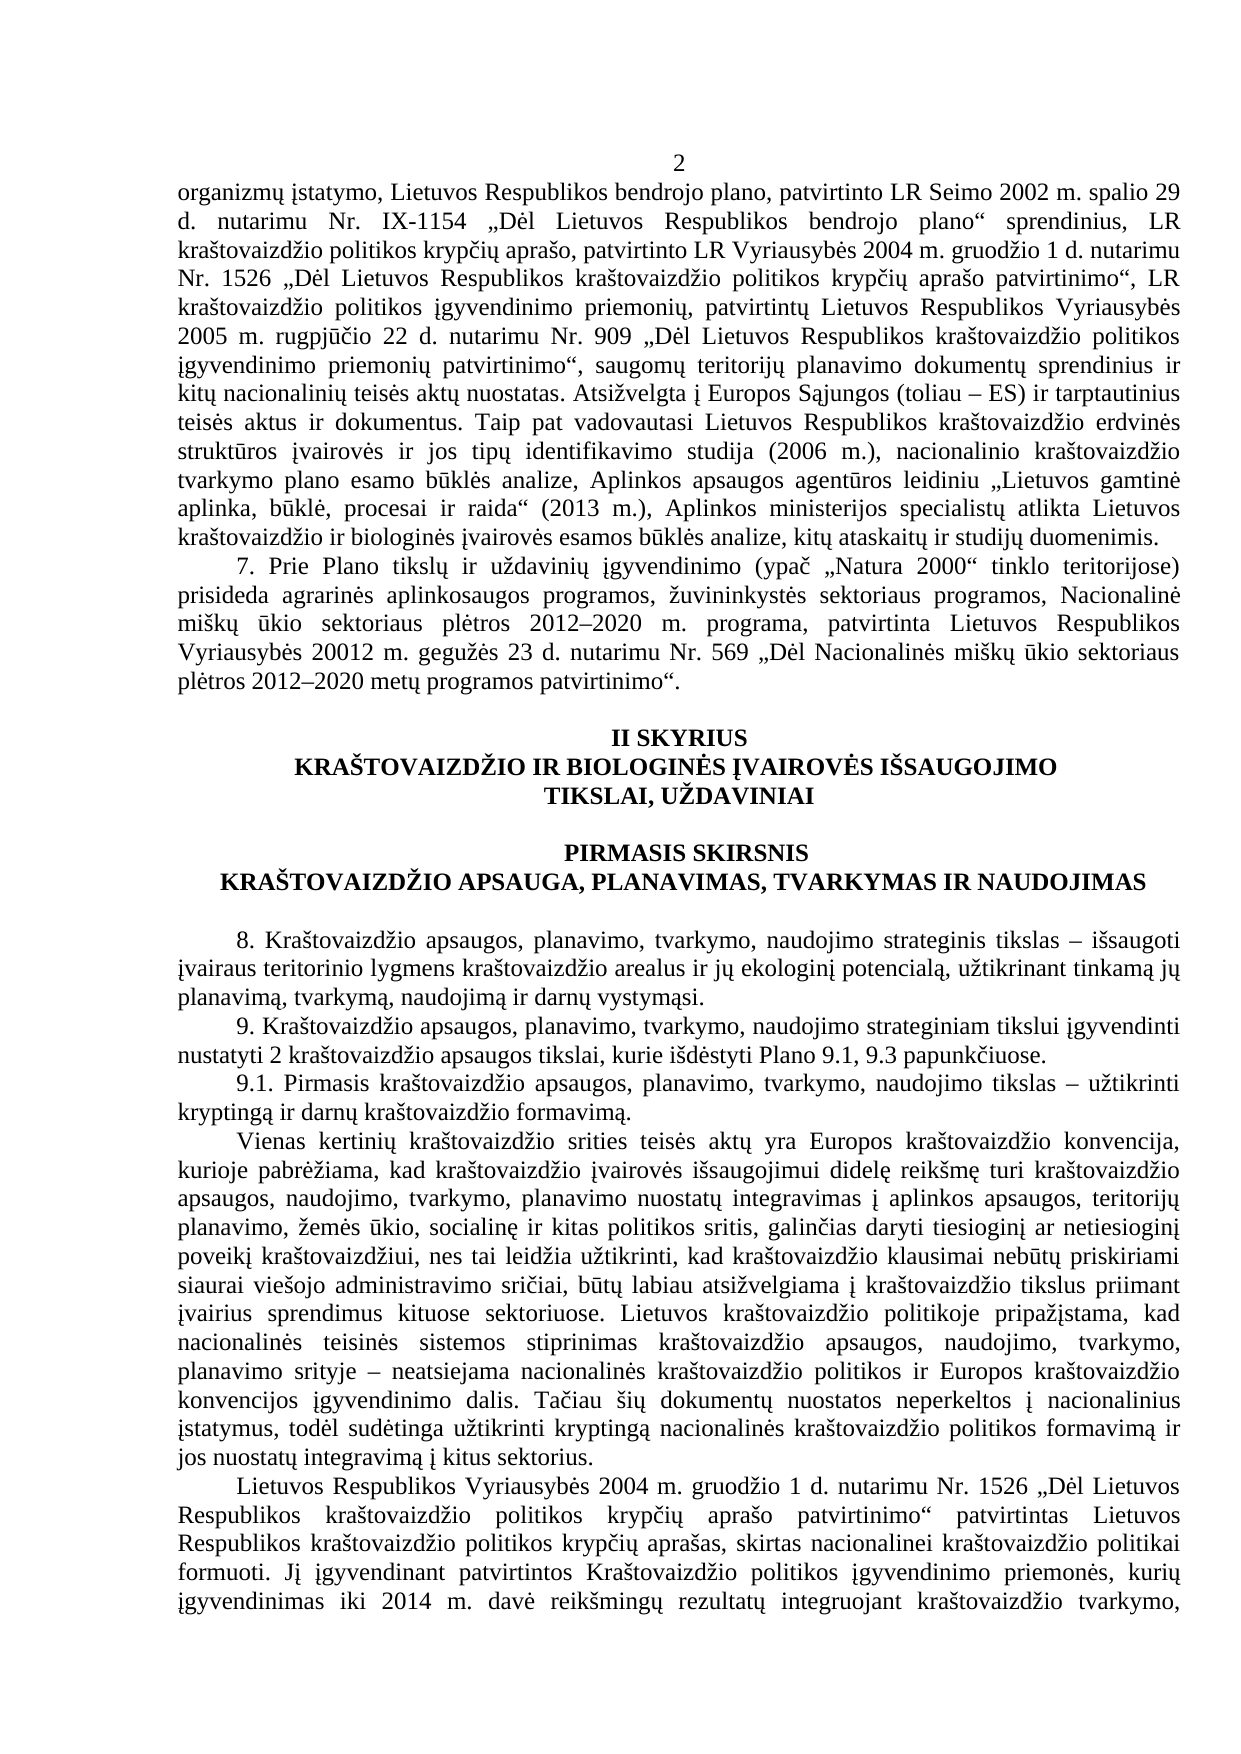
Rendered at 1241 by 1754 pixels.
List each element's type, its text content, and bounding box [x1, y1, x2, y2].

text KRAŠTOVAIZDŽIO APSAUGA, PLANAVIMAS, TVARKYMAS IR NAUDOJIMAS [133, 867, 1181, 896]
text 9.1. Pirmasis kraštovaizdžio apsaugos, planavimo, tvarkymo, naudojimo tikslas – užtikrinti kryptingą ir darnų kraštovaizdžio formavimą. [177, 1068, 1181, 1126]
text 8. Kraštovaizdžio apsaugos, planavimo, tvarkymo, naudojimo strateginis tikslas – išsaugoti įvairaus teritorinio lygmens kraštovaizdžio arealus ir jų ekologinį potencialą, užtikrinant tinkamą jų planavimą, tvarkymą, naudojimą ir darnų vystymąsi. [177, 925, 1181, 1011]
text Lietuvos Respublikos Vyriausybės 2004 m. gruodžio 1 d. nutarimu Nr. 1526 „Dėl Lietuvos Respublikos kraštovaizdžio politikos krypčių aprašo patvirtinimo“ patvirtintas Lietuvos Respublikos kraštovaizdžio politikos krypčių aprašas, skirtas nacionalinei kraštovaizdžio politikai formuoti. Jį įgyvendinant patvirtintos Kraštovaizdžio politikos įgyvendinimo priemonės, kurių įgyvendinimas iki 2014 m. davė reikšmingų rezultatų integruojant kraštovaizdžio tvarkymo, [177, 1471, 1181, 1615]
text Vienas kertinių kraštovaizdžio srities teisės aktų yra Europos kraštovaizdžio konvencija, kurioje pabrėžiama, kad kraštovaizdžio įvairovės išsaugojimui didelę reikšmę turi kraštovaizdžio apsaugos, naudojimo, tvarkymo, planavimo nuostatų integravimas į aplinkos apsaugos, teritorijų planavimo, žemės ūkio, socialinę ir kitas politikos sritis, galinčias daryti tiesioginį ar netiesioginį poveikį kraštovaizdžiui, nes tai leidžia užtikrinti, kad kraštovaizdžio klausimai nebūtų priskiriami siaurai viešojo administravimo sričiai, būtų labiau atsižvelgiama į kraštovaizdžio tikslus priimant įvairius sprendimus kituose sektoriuose. Lietuvos kraštovaizdžio politikoje pripažįstama, kad nacionalinės teisinės sistemos stiprinimas kraštovaizdžio apsaugos, naudojimo, tvarkymo, planavimo srityje – neatsiejama nacionalinės kraštovaizdžio politikos ir Europos kraštovaizdžio konvencijos įgyvendinimo dalis. Tačiau šių dokumentų nuostatos neperkeltos į nacionalinius įstatymus, todėl sudėtinga užtikrinti kryptingą nacionalinės kraštovaizdžio politikos formavimą ir jos nuostatų integravimą į kitus sektorius. [177, 1126, 1181, 1471]
text organizmų įstatymo, Lietuvos Respublikos bendrojo plano, patvirtinto LR Seimo 2002 m. spalio 29 d. nutarimu Nr. IX-1154 „Dėl Lietuvos Respublikos bendrojo plano“ sprendinius, LR kraštovaizdžio politikos krypčių aprašo, patvirtinto LR Vyriausybės 2004 m. gruodžio 1 d. nutarimu Nr. 1526 „Dėl Lietuvos Respublikos kraštovaizdžio politikos krypčių aprašo patvirtinimo“, LR kraštovaizdžio politikos įgyvendinimo priemonių, patvirtintų Lietuvos Respublikos Vyriausybės 2005 m. rugpjūčio 22 d. nutarimu Nr. 909 „Dėl Lietuvos Respublikos kraštovaizdžio politikos įgyvendinimo priemonių patvirtinimo“, saugomų teritorijų planavimo dokumentų sprendinius ir kitų nacionalinių teisės aktų nuostatas. Atsižvelgta į Europos Sąjungos (toliau – ES) ir tarptautinius teisės aktus ir dokumentus. Taip pat vadovautasi Lietuvos Respublikos kraštovaizdžio erdvinės struktūros įvairovės ir jos tipų identifikavimo studija (2006 m.), nacionalinio kraštovaizdžio tvarkymo plano esamo būklės analize, Aplinkos apsaugos agentūros leidiniu „Lietuvos gamtinė aplinka, būklė, procesai ir raida“ (2013 m.), Aplinkos ministerijos specialistų atlikta Lietuvos kraštovaizdžio ir biologinės įvairovės esamos būklės analize, kitų ataskaitų ir studijų duomenimis. [177, 177, 1181, 551]
text II SKYRIUS [177, 723, 1181, 752]
text 7. Prie Plano tikslų ir uždavinių įgyvendinimo (ypač „Natura 2000“ tinklo teritorijose) prisideda agrarinės aplinkosaugos programos, žuvininkystės sektoriaus programos, Nacionalinė miškų ūkio sektoriaus plėtros 2012–2020 m. programa, patvirtinta Lietuvos Respublikos Vyriausybės 20012 m. gegužės 23 d. nutarimu Nr. 569 „Dėl Nacionalinės miškų ūkio sektoriaus plėtros 2012–2020 metų programos patvirtinimo“. [177, 551, 1181, 695]
text TIKSLAI, UŽDAVINIAI [177, 781, 1181, 810]
text 9. Kraštovaizdžio apsaugos, planavimo, tvarkymo, naudojimo strateginiam tikslui įgyvendinti nustatyti 2 kraštovaizdžio apsaugos tikslai, kurie išdėstyti Plano 9.1, 9.3 papunkčiuose. [177, 1011, 1181, 1068]
text KRAŠTOVAIZDŽIO IR BIOLOGINĖS ĮVAIROVĖS IŠSAUGOJIMO [177, 752, 1181, 781]
text PIRMASIS SKIRSNIS [133, 838, 1181, 867]
